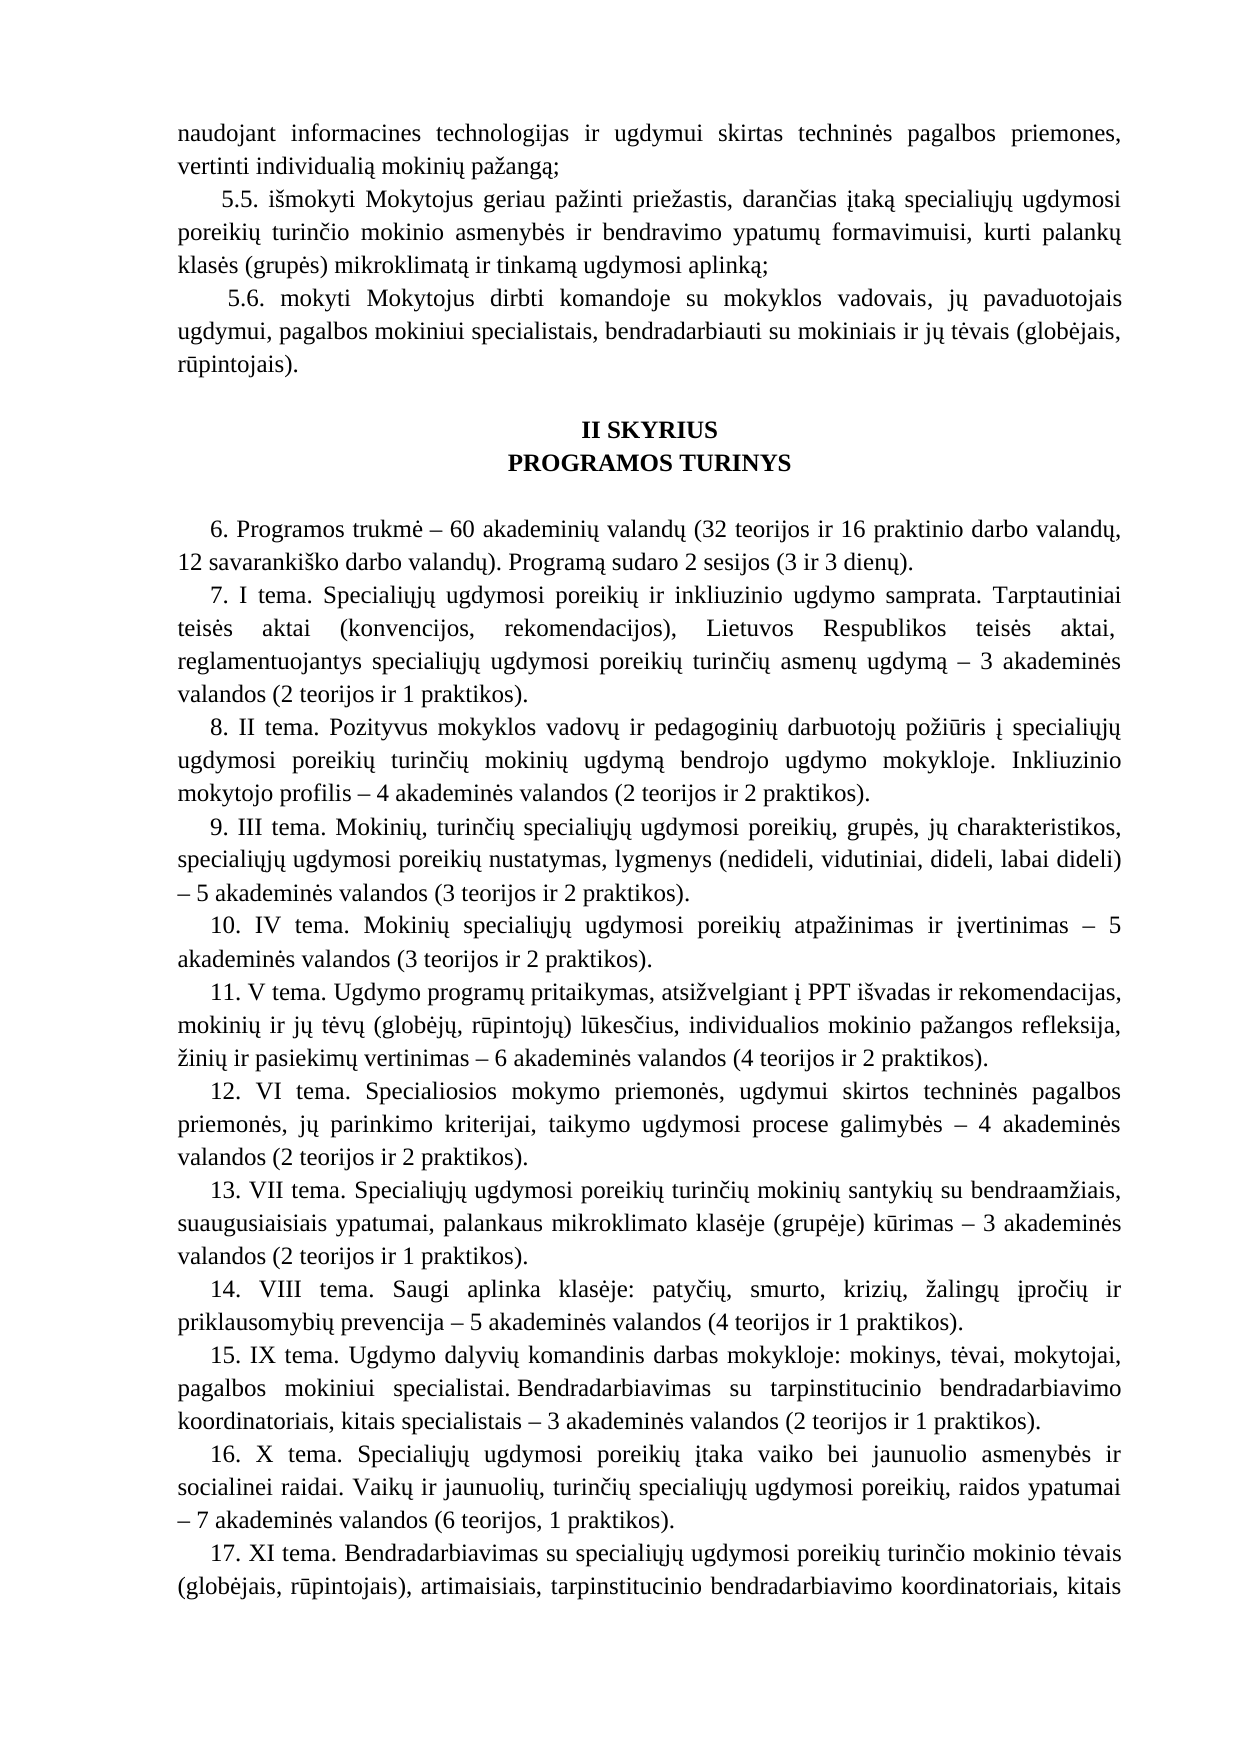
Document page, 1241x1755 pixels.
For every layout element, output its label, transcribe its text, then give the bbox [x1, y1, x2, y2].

text 5.5. išmokyti Mokytojus geriau pažinti priežastis, darančias įtaką specialiųjų ugdymosi poreikių turinčio mokinio asmenybės ir bendravimo ypatumų formavimuisi, kurti palankų klasės (grupės) mikroklimatą ir tinkamą ugdymosi aplinką; [177, 184, 1122, 279]
text 16. X tema. Specialiųjų ugdymosi poreikių įtaka vaiko bei jaunuolio asmenybės ir socialinei raidai. Vaikų ir jaunuolių, turinčių specialiųjų ugdymosi poreikių, raidos ypatumai – 7 akademinės valandos (6 teorijos, 1 praktikos). [177, 1439, 1122, 1534]
text 7. I tema. Specialiųjų ugdymosi poreikių ir inkliuzinio ugdymo samprata. Tarptautiniai teisės aktai (konvencijos, rekomendacijos), Lietuvos Respublikos teisės aktai, reglamentuojantys specialiųjų ugdymosi poreikių turinčių asmenų ugdymą – 3 akademinės valandos (2 teorijos ir 1 praktikos). [177, 580, 1122, 708]
text 14. VIII tema. Saugi aplinka klasėje: patyčių, smurto, krizių, žalingų įpročių ir priklausomybių prevencija – 5 akademinės valandos (4 teorijos ir 1 praktikos). [177, 1274, 1122, 1336]
text 17. XI tema. Bendradarbiavimas su specialiųjų ugdymosi poreikių turinčio mokinio tėvais (globėjais, rūpintojais), artimaisiais, tarpinstitucinio bendradarbiavimo koordinatoriais, kitais [177, 1538, 1122, 1600]
text II SKYRIUS [177, 415, 1122, 444]
text 8. II tema. Pozityvus mokyklos vadovų ir pedagoginių darbuotojų požiūris į specialiųjų ugdymosi poreikių turinčių mokinių ugdymą bendrojo ugdymo mokykloje. Inkliuzinio mokytojo profilis – 4 akademinės valandos (2 teorijos ir 2 praktikos). [177, 712, 1122, 807]
text PROGRAMOS TURINYS [177, 448, 1122, 477]
text 10. IV tema. Mokinių specialiųjų ugdymosi poreikių atpažinimas ir įvertinimas – 5 akademinės valandos (3 teorijos ir 2 praktikos). [177, 911, 1122, 972]
text 13. VII tema. Specialiųjų ugdymosi poreikių turinčių mokinių santykių su bendraamžiais, suaugusiaisiais ypatumai, palankaus mikroklimato klasėje (grupėje) kūrimas – 3 akademinės valandos (2 teorijos ir 1 praktikos). [177, 1175, 1122, 1269]
text 12. VI tema. Specialiosios mokymo priemonės, ugdymui skirtos techninės pagalbos priemonės, jų parinkimo kriterijai, taikymo ugdymosi procese galimybės – 4 akademinės valandos (2 teorijos ir 2 praktikos). [177, 1076, 1122, 1171]
text 9. III tema. Mokinių, turinčių specialiųjų ugdymosi poreikių, grupės, jų charakteristikos, specialiųjų ugdymosi poreikių nustatymas, lygmenys (nedideli, vidutiniai, dideli, labai dideli) – 5 akademinės valandos (3 teorijos ir 2 praktikos). [177, 812, 1122, 906]
text 6. Programos trukmė – 60 akademinių valandų (32 teorijos ir 16 praktinio darbo valandų, 12 savarankiško darbo valandų). Programą sudaro 2 sesijos (3 ir 3 dienų). [177, 514, 1122, 576]
text 5.6. mokyti Mokytojus dirbti komandoje su mokyklos vadovais, jų pavaduotojais ugdymui, pagalbos mokiniui specialistais, bendradarbiauti su mokiniais ir jų tėvais (globėjais, rūpintojais). [177, 283, 1122, 378]
text 15. IX tema. Ugdymo dalyvių komandinis darbas mokykloje: mokinys, tėvai, mokytojai, pagalbos mokiniui specialistai. Bendradarbiavimas su tarpinstitucinio bendradarbiavimo koordinatoriais, kitais specialistais – 3 akademinės valandos (2 teorijos ir 1 praktikos). [177, 1340, 1122, 1435]
text 11. V tema. Ugdymo programų pritaikymas, atsižvelgiant į PPT išvadas ir rekomendacijas, mokinių ir jų tėvų (globėjų, rūpintojų) lūkesčius, individualios mokinio pažangos refleksija, žinių ir pasiekimų vertinimas – 6 akademinės valandos (4 teorijos ir 2 praktikos). [177, 977, 1122, 1071]
text naudojant informacines technologijas ir ugdymui skirtas techninės pagalbos priemones, vertinti individualią mokinių pažangą; [177, 118, 1122, 180]
